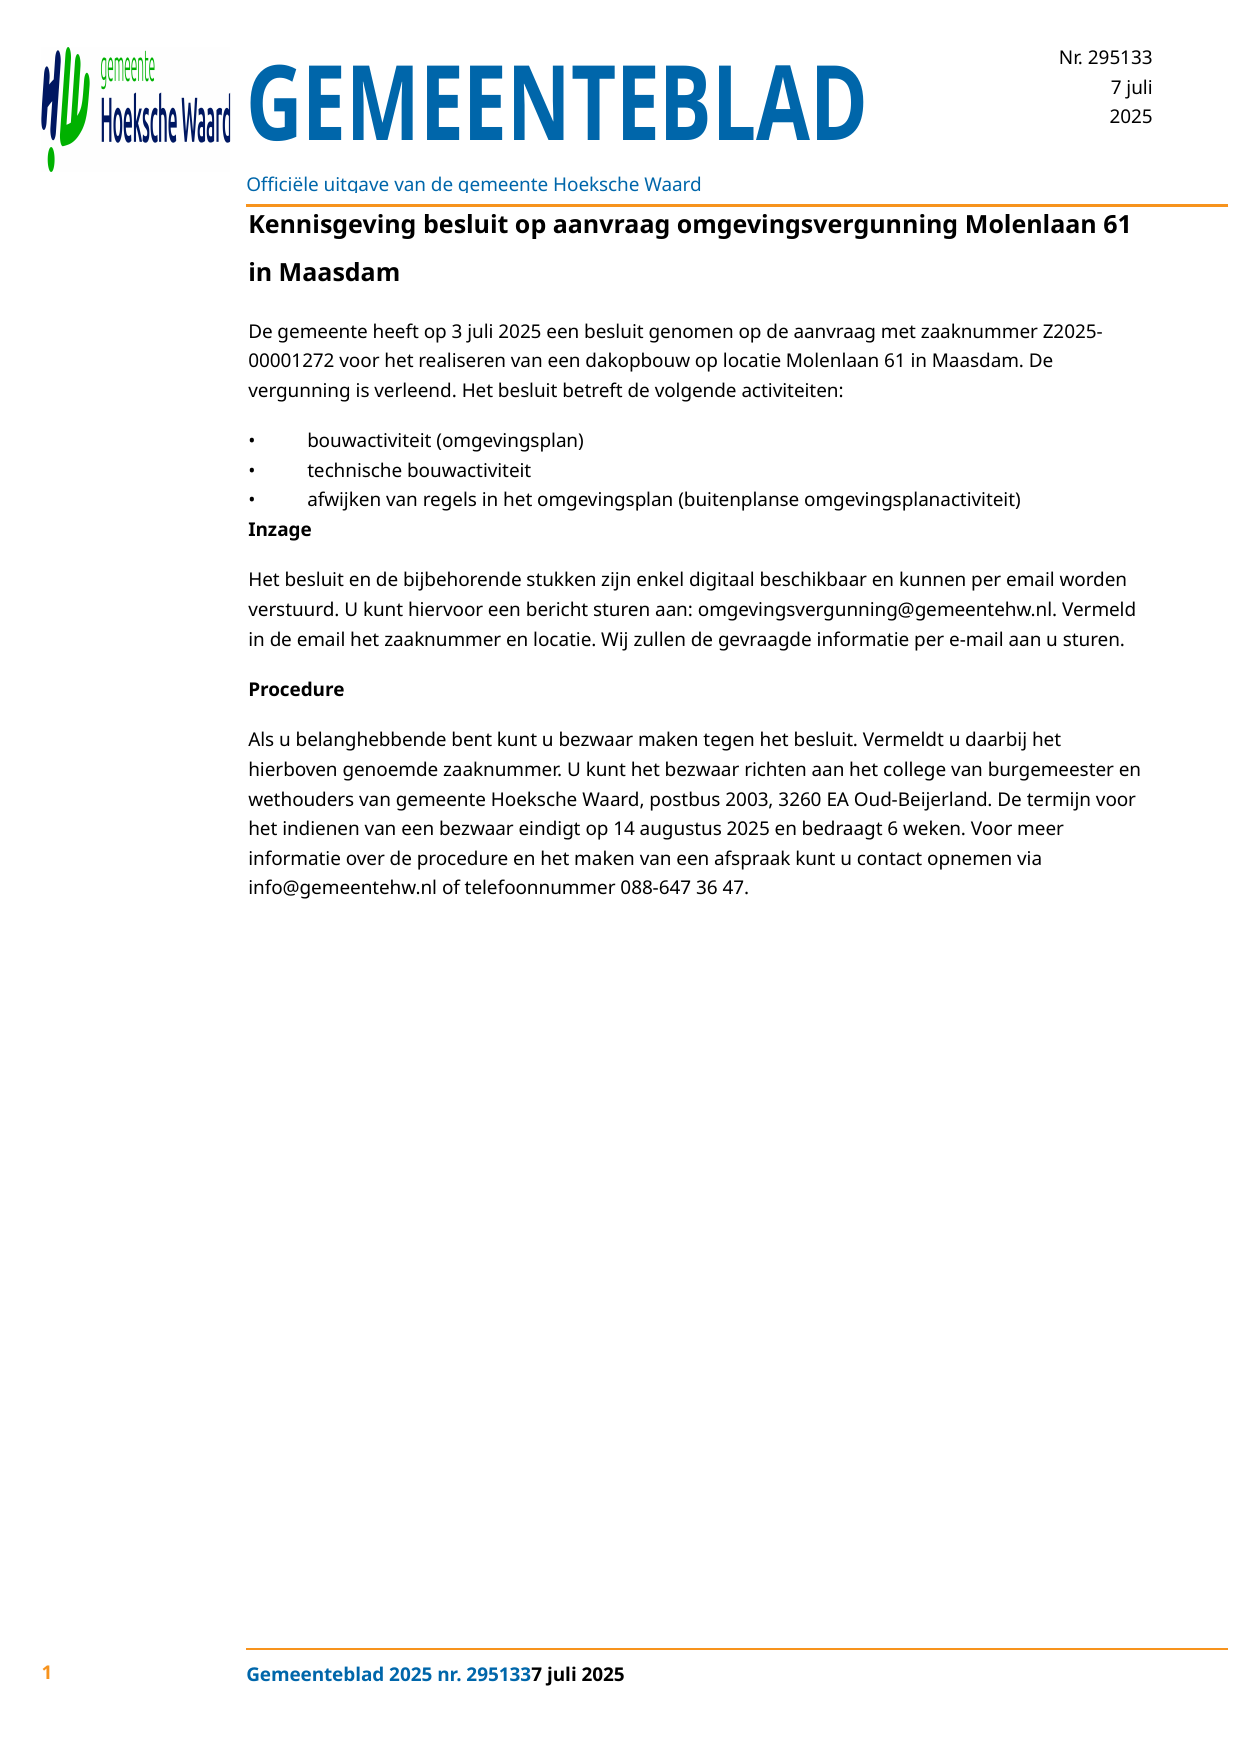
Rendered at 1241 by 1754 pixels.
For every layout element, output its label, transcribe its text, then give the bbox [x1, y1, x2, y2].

list bouwactiviteit (omgevingsplan) [248, 427, 1152, 453]
list afwijken van regels in het omgevingsplan (buitenplanse omgevingsplanactiviteit) [248, 487, 1152, 512]
picture [41, 47, 231, 172]
text Het besluit en de bijbehorende stukken zijn enkel digitaal beschikbaar en kunnen per email worden verstuurd. U kunt hiervoor een bericht sturen aan: omgevingsvergunning@gemeentehw.nl. Vermeld in de email het zaaknummer en locatie. Wij zullen de gevraagde informatie per e-mail aan u sturen. [248, 567, 1152, 652]
text Als u belanghebbende bent kunt u bezwaar maken tegen het besluit. Vermeldt u daarbij het hierboven genoemde zaaknummer. U kunt het bezwaar richten aan het college van burgemeester en wethouders van gemeente Hoeksche Waard, postbus 2003, 3260 EA Oud-Beijerland. De termijn voor het indienen van een bezwaar eindigt op 14 augustus 2025 en bedraagt 6 weken. Voor meer informatie over de procedure en het maken van een afspraak kunt u contact opnemen via info@gemeentehw.nl of telefoonnummer 088-647 36 47. [248, 727, 1152, 900]
text De gemeente heeft op 3 juli 2025 een besluit genomen op de aanvraag met zaaknummer Z2025-00001272 voor het realiseren van een dakopbouw op locatie Molenlaan 61 in Maasdam. De vergunning is verleend. Het besluit betreft de volgende activiteiten: [248, 318, 1152, 403]
text Inzage [248, 516, 1152, 542]
list technische bouwactiviteit [248, 457, 1152, 483]
text Kennisgeving besluit op aanvraag omgevingsvergunning Molenlaan 61 in Maasdam [248, 207, 1152, 288]
text Procedure [248, 676, 1152, 702]
